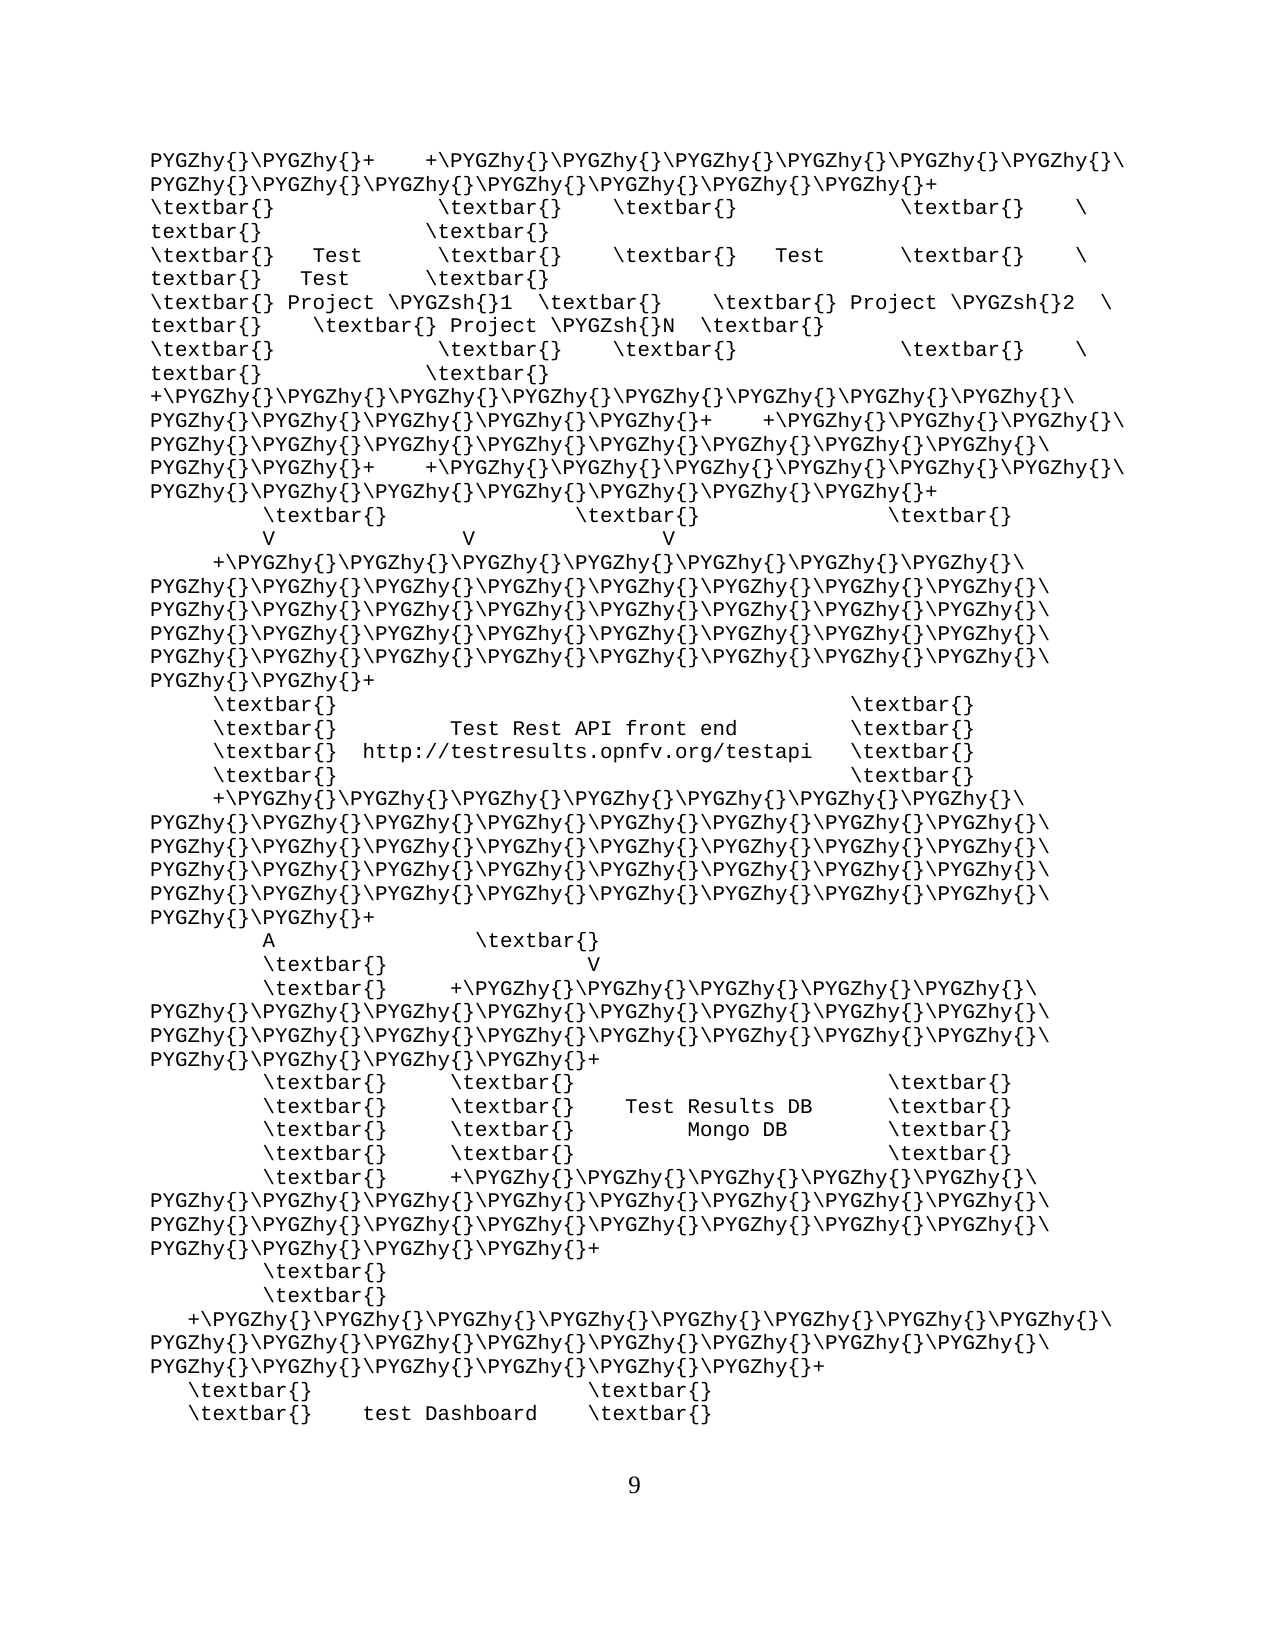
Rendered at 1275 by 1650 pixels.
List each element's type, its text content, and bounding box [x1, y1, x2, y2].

text \textbar{} \textbar{} [150, 765, 1125, 788]
text \textbar{} \textbar{} \textbar{} \textbar{} \textbar{} \textbar{} [150, 197, 1125, 244]
text \textbar{} V [150, 954, 1125, 978]
text \textbar{} \textbar{} Test Results DB \textbar{} [150, 1096, 1125, 1119]
text \textbar{} +\PYGZhy{}\PYGZhy{}\PYGZhy{}\PYGZhy{}\PYGZhy{}\PYGZhy{}\PYGZhy{}\PYGZhy{}\PYGZhy{}\PYGZhy{}\PYGZhy{}\PYGZhy{}\PYGZhy{}\PYGZhy{}\PYGZhy{}\PYGZhy{}\PYGZhy{}\PYGZhy{}\PYGZhy{}\PYGZhy{}\PYGZhy{}\PYGZhy{}\PYGZhy{}\PYGZhy{}\PYGZhy{}+ [150, 978, 1125, 1072]
text \textbar{} Project \PYGZsh{}1 \textbar{} \textbar{} Project \PYGZsh{}2 \textbar{} \textbar{} Project \PYGZsh{}N \textbar{} [150, 292, 1125, 339]
text \textbar{} \textbar{} [150, 1379, 1125, 1403]
text +\PYGZhy{}\PYGZhy{}\PYGZhy{}\PYGZhy{}\PYGZhy{}\PYGZhy{}\PYGZhy{}\PYGZhy{}\PYGZhy{}\PYGZhy{}\PYGZhy{}\PYGZhy{}\PYGZhy{}\PYGZhy{}\PYGZhy{}\PYGZhy{}\PYGZhy{}\PYGZhy{}\PYGZhy{}\PYGZhy{}\PYGZhy{}\PYGZhy{}\PYGZhy{}\PYGZhy{}\PYGZhy{}\PYGZhy{}\PYGZhy{}\PYGZhy{}\PYGZhy{}\PYGZhy{}\PYGZhy{}\PYGZhy{}\PYGZhy{}\PYGZhy{}\PYGZhy{}\PYGZhy{}\PYGZhy{}\PYGZhy{}\PYGZhy{}\PYGZhy{}\PYGZhy{}+ [150, 552, 1125, 694]
text V V V [150, 528, 1125, 552]
text +\PYGZhy{}\PYGZhy{}\PYGZhy{}\PYGZhy{}\PYGZhy{}\PYGZhy{}\PYGZhy{}\PYGZhy{}\PYGZhy{}\PYGZhy{}\PYGZhy{}\PYGZhy{}\PYGZhy{}\PYGZhy{}\PYGZhy{}\PYGZhy{}\PYGZhy{}\PYGZhy{}\PYGZhy{}\PYGZhy{}\PYGZhy{}\PYGZhy{}\PYGZhy{}\PYGZhy{}\PYGZhy{}\PYGZhy{}\PYGZhy{}\PYGZhy{}\PYGZhy{}\PYGZhy{}\PYGZhy{}\PYGZhy{}\PYGZhy{}\PYGZhy{}\PYGZhy{}\PYGZhy{}\PYGZhy{}\PYGZhy{}\PYGZhy{}\PYGZhy{}\PYGZhy{}+ [150, 788, 1125, 930]
text \textbar{} [150, 1285, 1125, 1309]
text A \textbar{} [150, 930, 1125, 954]
text \textbar{} \textbar{} \textbar{} \textbar{} \textbar{} \textbar{} [150, 339, 1125, 386]
text \textbar{} http://testresults.opnfv.org/testapi \textbar{} [150, 741, 1125, 765]
text \textbar{} \textbar{} \textbar{} [150, 1143, 1125, 1167]
text \textbar{} \textbar{} \textbar{} [150, 1072, 1125, 1096]
text \textbar{} \textbar{} \textbar{} [150, 505, 1125, 528]
text \textbar{} \textbar{} [150, 694, 1125, 717]
text \textbar{} [150, 1261, 1125, 1285]
text \textbar{} test Dashboard \textbar{} [150, 1403, 1125, 1427]
text \textbar{} +\PYGZhy{}\PYGZhy{}\PYGZhy{}\PYGZhy{}\PYGZhy{}\PYGZhy{}\PYGZhy{}\PYGZhy{}\PYGZhy{}\PYGZhy{}\PYGZhy{}\PYGZhy{}\PYGZhy{}\PYGZhy{}\PYGZhy{}\PYGZhy{}\PYGZhy{}\PYGZhy{}\PYGZhy{}\PYGZhy{}\PYGZhy{}\PYGZhy{}\PYGZhy{}\PYGZhy{}\PYGZhy{}+ [150, 1167, 1125, 1261]
text +\PYGZhy{}\PYGZhy{}\PYGZhy{}\PYGZhy{}\PYGZhy{}\PYGZhy{}\PYGZhy{}\PYGZhy{}\PYGZhy{}\PYGZhy{}\PYGZhy{}\PYGZhy{}\PYGZhy{}+ +\PYGZhy{}\PYGZhy{}\PYGZhy{}\PYGZhy{}\PYGZhy{}\PYGZhy{}\PYGZhy{}\PYGZhy{}\PYGZhy{}\PYGZhy{}\PYGZhy{}\PYGZhy{}\PYGZhy{}+ +\PYGZhy{}\PYGZhy{}\PYGZhy{}\PYGZhy{}\PYGZhy{}\PYGZhy{}\PYGZhy{}\PYGZhy{}\PYGZhy{}\PYGZhy{}\PYGZhy{}\PYGZhy{}\PYGZhy{}+ [150, 386, 1125, 505]
text \textbar{} Test Rest API front end \textbar{} [150, 717, 1125, 741]
text \textbar{} Test \textbar{} \textbar{} Test \textbar{} \textbar{} Test \textbar{} [150, 244, 1125, 292]
text \textbar{} \textbar{} Mongo DB \textbar{} [150, 1119, 1125, 1143]
text PYGZhy{}\PYGZhy{}+ +\PYGZhy{}\PYGZhy{}\PYGZhy{}\PYGZhy{}\PYGZhy{}\PYGZhy{}\PYGZhy{}\PYGZhy{}\PYGZhy{}\PYGZhy{}\PYGZhy{}\PYGZhy{}\PYGZhy{}+ [150, 150, 1125, 197]
text +\PYGZhy{}\PYGZhy{}\PYGZhy{}\PYGZhy{}\PYGZhy{}\PYGZhy{}\PYGZhy{}\PYGZhy{}\PYGZhy{}\PYGZhy{}\PYGZhy{}\PYGZhy{}\PYGZhy{}\PYGZhy{}\PYGZhy{}\PYGZhy{}\PYGZhy{}\PYGZhy{}\PYGZhy{}\PYGZhy{}\PYGZhy{}\PYGZhy{}+ [150, 1309, 1125, 1379]
